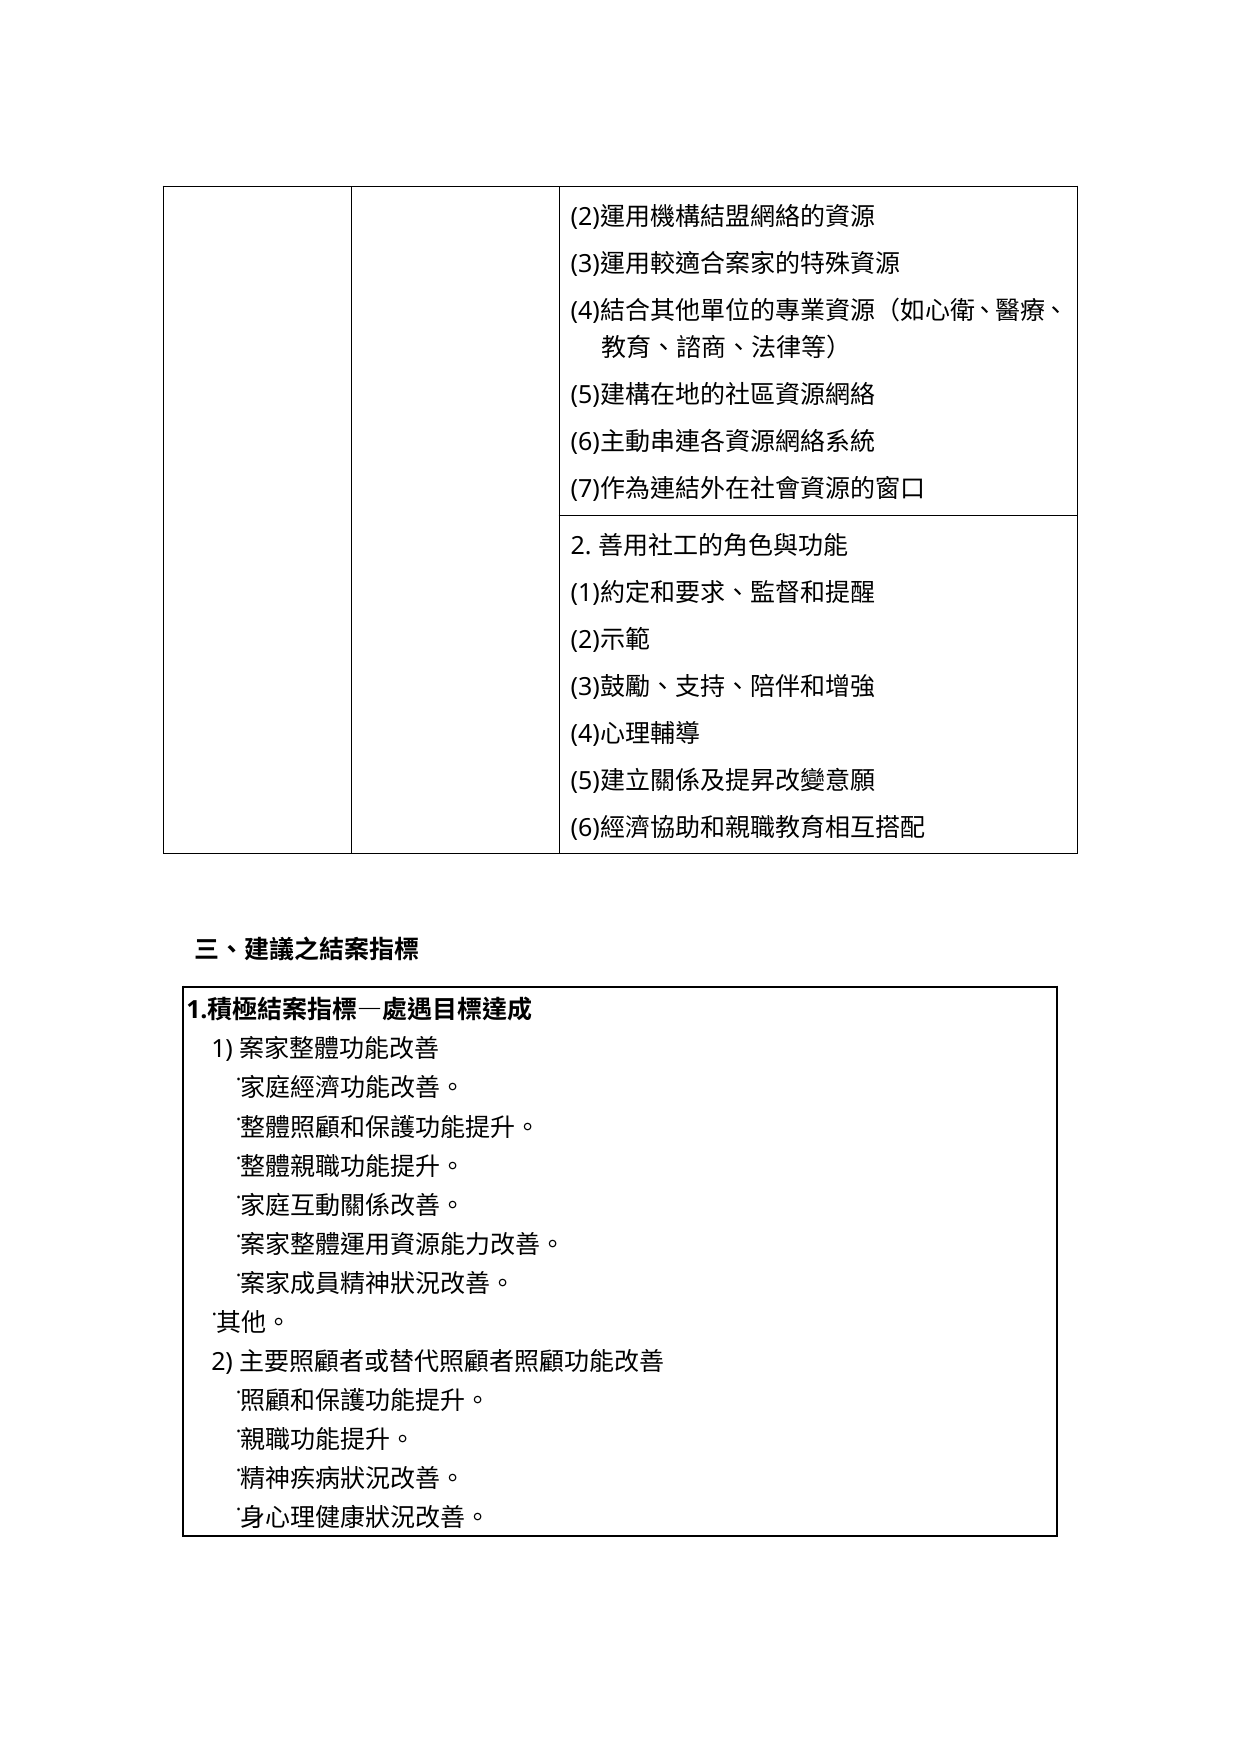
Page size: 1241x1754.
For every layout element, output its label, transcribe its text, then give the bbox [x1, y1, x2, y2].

table_cell (2)運用機構結盟網絡的資源 (3)運用較適合案家的特殊資源 (4)結合其他單位的專業資源（如心衛、醫療、教育、諮商、法律等） (5)建構在地的社區資源網絡 (6)主動串連各資源網絡系統 (7)作為連結外在社會資源的窗口 [560, 187, 1077, 515]
table_cell 2. 善用社工的角色與功能 (1)約定和要求、監督和提醒 (2)示範 (3)鼓勵、支持、陪伴和增強 (4)心理輔導 (5)建立關係及提昇改變意願 (6)經濟協助和親職教育相互搭配 [560, 516, 1077, 853]
table_cell [352, 187, 559, 853]
text 三、建議之結案指標 [187, 929, 1053, 967]
table_header 1.積極結案指標—處遇目標達成 案家整體功能改善 ˙家庭經濟功能改善。 ˙整體照顧和保護功能提升。 ˙整體親職功能提升。 ˙家庭互動關係改善。 ˙案家整體運用資源能力改善。 ˙案家成員精神狀況改善。 ˙其他。 主要照顧者或替代照顧者照顧功能改善 ˙照顧和保護功能提升。 ˙親職功能提升。 ˙精神疾病狀況改善。 ˙身心理健康狀況改善。 [184, 988, 1056, 1534]
table_cell [164, 187, 351, 853]
